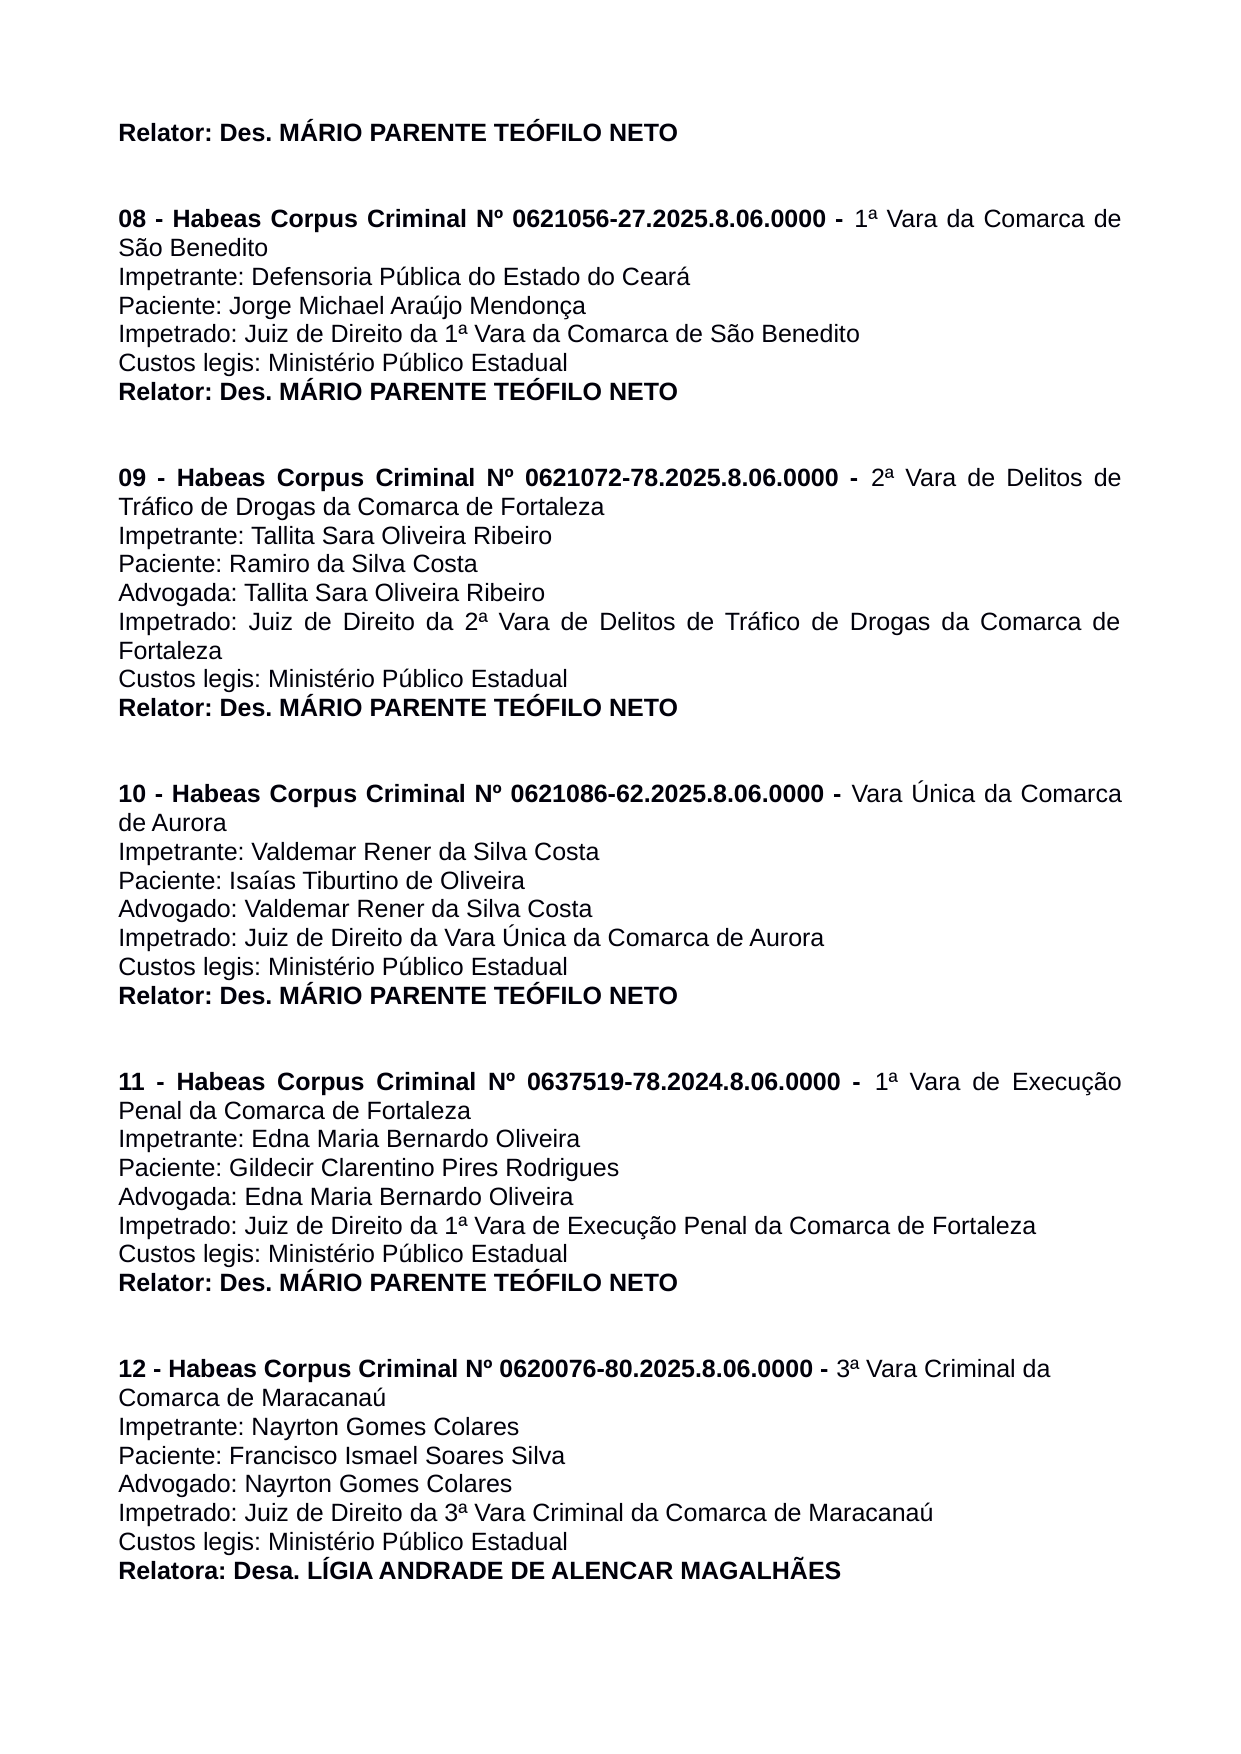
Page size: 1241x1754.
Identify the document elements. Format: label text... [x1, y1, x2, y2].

text 12 - Habeas Corpus Criminal Nº 0620076-80.2025.8.06.0000 - 3ª Vara Criminal da Comarca de Maracanaú [118, 1354, 1122, 1412]
text 10 - Habeas Corpus Criminal Nº 0621086-62.2025.8.06.0000 - Vara Única da Comarca de Aurora [118, 779, 1122, 837]
text Custos legis: Ministério Público Estadual [118, 1239, 1122, 1268]
text Relator: Des. MÁRIO PARENTE TEÓFILO NETO [118, 377, 1122, 406]
text Relatora: Desa. LÍGIA ANDRADE DE ALENCAR MAGALHÃES [118, 1556, 1122, 1584]
text Impetrado: Juiz de Direito da 1ª Vara da Comarca de São Benedito [118, 319, 1122, 348]
text Impetrante: Tallita Sara Oliveira Ribeiro [118, 521, 1122, 549]
text Impetrado: Juiz de Direito da 2ª Vara de Delitos de Tráfico de Drogas da Comarca de Fortaleza [118, 607, 1122, 664]
text Relator: Des. MÁRIO PARENTE TEÓFILO NETO [118, 693, 1122, 722]
text 11 - Habeas Corpus Criminal Nº 0637519-78.2024.8.06.0000 - 1ª Vara de Execução Penal da Comarca de Fortaleza [118, 1067, 1122, 1124]
text Relator: Des. MÁRIO PARENTE TEÓFILO NETO [118, 981, 1122, 1009]
text Paciente: Ramiro da Silva Costa [118, 549, 1122, 578]
text Advogado: Nayrton Gomes Colares [118, 1469, 1122, 1498]
text Paciente: Isaías Tiburtino de Oliveira [118, 866, 1122, 894]
text Impetrante: Edna Maria Bernardo Oliveira [118, 1124, 1122, 1153]
text Impetrado: Juiz de Direito da 3ª Vara Criminal da Comarca de Maracanaú [118, 1498, 1122, 1527]
text Impetrante: Nayrton Gomes Colares [118, 1412, 1122, 1441]
text Relator: Des. MÁRIO PARENTE TEÓFILO NETO [118, 1268, 1122, 1297]
text Impetrado: Juiz de Direito da 1ª Vara de Execução Penal da Comarca de Fortaleza [118, 1211, 1122, 1239]
text Impetrado: Juiz de Direito da Vara Única da Comarca de Aurora [118, 923, 1122, 952]
text Custos legis: Ministério Público Estadual [118, 1527, 1122, 1556]
text Paciente: Francisco Ismael Soares Silva [118, 1441, 1122, 1469]
text Paciente: Gildecir Clarentino Pires Rodrigues [118, 1153, 1122, 1182]
text Custos legis: Ministério Público Estadual [118, 664, 1122, 693]
text Impetrante: Defensoria Pública do Estado do Ceará [118, 262, 1122, 291]
text Paciente: Jorge Michael Araújo Mendonça [118, 291, 1122, 319]
text Custos legis: Ministério Público Estadual [118, 952, 1122, 981]
text Advogada: Edna Maria Bernardo Oliveira [118, 1182, 1122, 1211]
text 08 - Habeas Corpus Criminal Nº 0621056-27.2025.8.06.0000 - 1ª Vara da Comarca de São Benedito [118, 204, 1122, 262]
text Advogado: Valdemar Rener da Silva Costa [118, 894, 1122, 923]
text Impetrante: Valdemar Rener da Silva Costa [118, 837, 1122, 866]
text Relator: Des. MÁRIO PARENTE TEÓFILO NETO [118, 118, 1122, 147]
text Custos legis: Ministério Público Estadual [118, 348, 1122, 377]
text Advogada: Tallita Sara Oliveira Ribeiro [118, 578, 1122, 607]
text 09 - Habeas Corpus Criminal Nº 0621072-78.2025.8.06.0000 - 2ª Vara de Delitos de Tráfico de Drogas da Comarca de Fortaleza [118, 463, 1122, 521]
